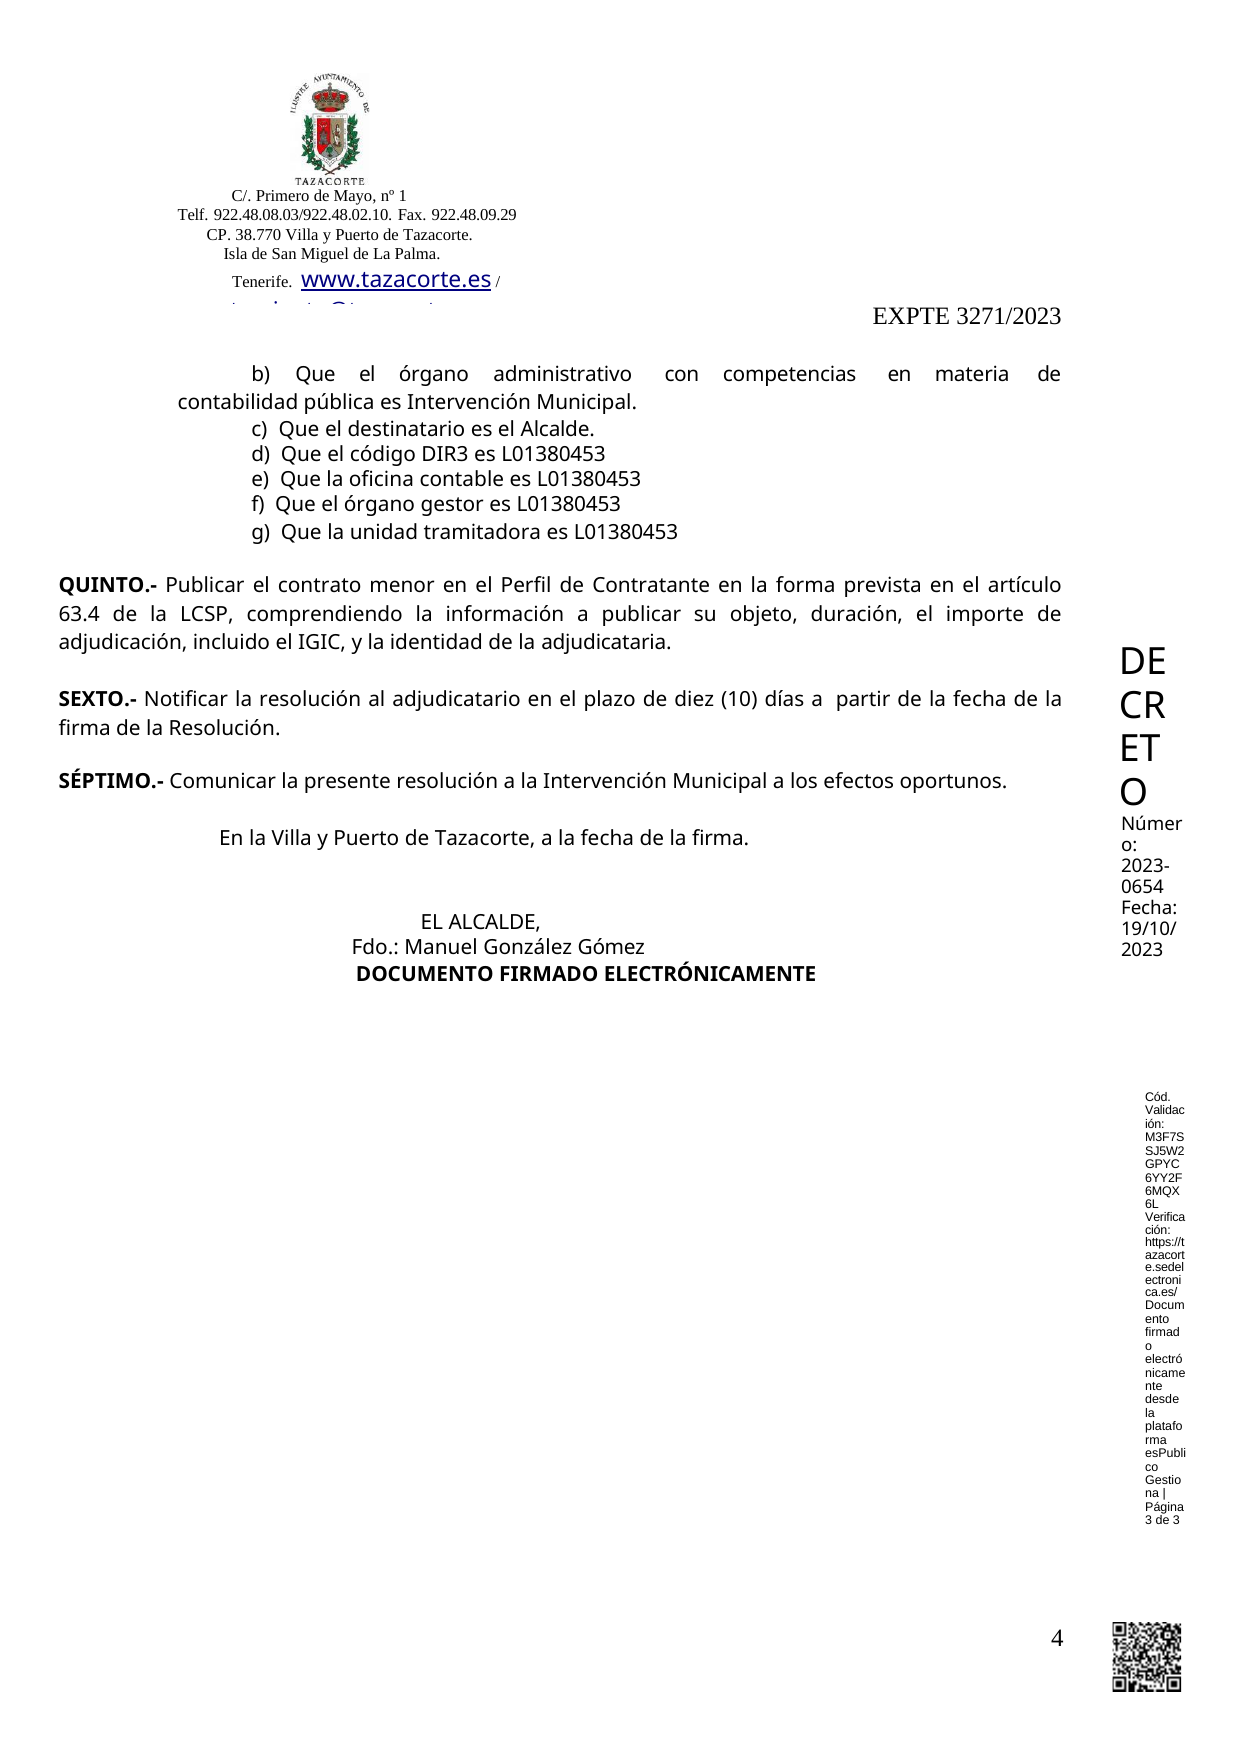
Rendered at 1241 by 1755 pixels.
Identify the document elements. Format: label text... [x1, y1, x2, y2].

list Que el órgano gestor es L01380453 [251, 491, 1076, 517]
list Que la unidad tramitadora es L01380453 [251, 517, 1076, 545]
list [1143, 1089, 1186, 1612]
list DECRETO [1119, 640, 1185, 814]
list Número: 2023-0654 Fecha: 19/10/2023 [1121, 814, 1185, 961]
list Documento firmado electrónicamente desde la plataforma esPublico Gestiona | Página 3 de 3 [1145, 1299, 1186, 1527]
text EL ALCALDE, [58, 909, 903, 934]
text SEXTO.- Notificar la resolución al adjudicatario en el plazo de diez (10) días a partir de la fecha de la firma de la Resolución. [58, 684, 1063, 741]
list Que la oficina contable es L01380453 [251, 466, 1076, 491]
list Que el órgano administrativo con competencias en materia de contabilidad pública es Intervención Municipal. [177, 359, 1063, 416]
list Cód. Validación: M3F7SSJ5W2GPYC6YY2F6MQX6L [1145, 1091, 1186, 1212]
text Fdo.: Manuel González Gómez [58, 934, 938, 959]
list Que el destinatario es el Alcalde. [251, 416, 1076, 441]
text SÉPTIMO.- Comunicar la presente resolución a la Intervención Municipal a los efectos oportunos. [58, 767, 1063, 795]
text QUINTO.- Publicar el contrato menor en el Perfil de Contratante en la forma prevista en el artículo 63.4 de la LCSP, comprendiendo la información a publicar su objeto, duración, el importe de adjudicación, incluido el IGIC, y la identidad de la adjudicataria. [58, 571, 1064, 656]
text En la Villa y Puerto de Tazacorte, a la fecha de la firma. [58, 823, 910, 852]
list Verificación: https://tazacorte.sedelectronica.es/ [1145, 1212, 1186, 1299]
text DOCUMENTO FIRMADO ELECTRÓNICAMENTE [96, 959, 1076, 988]
list [1117, 638, 1185, 985]
list Que el código DIR3 es L01380453 [251, 441, 1076, 466]
